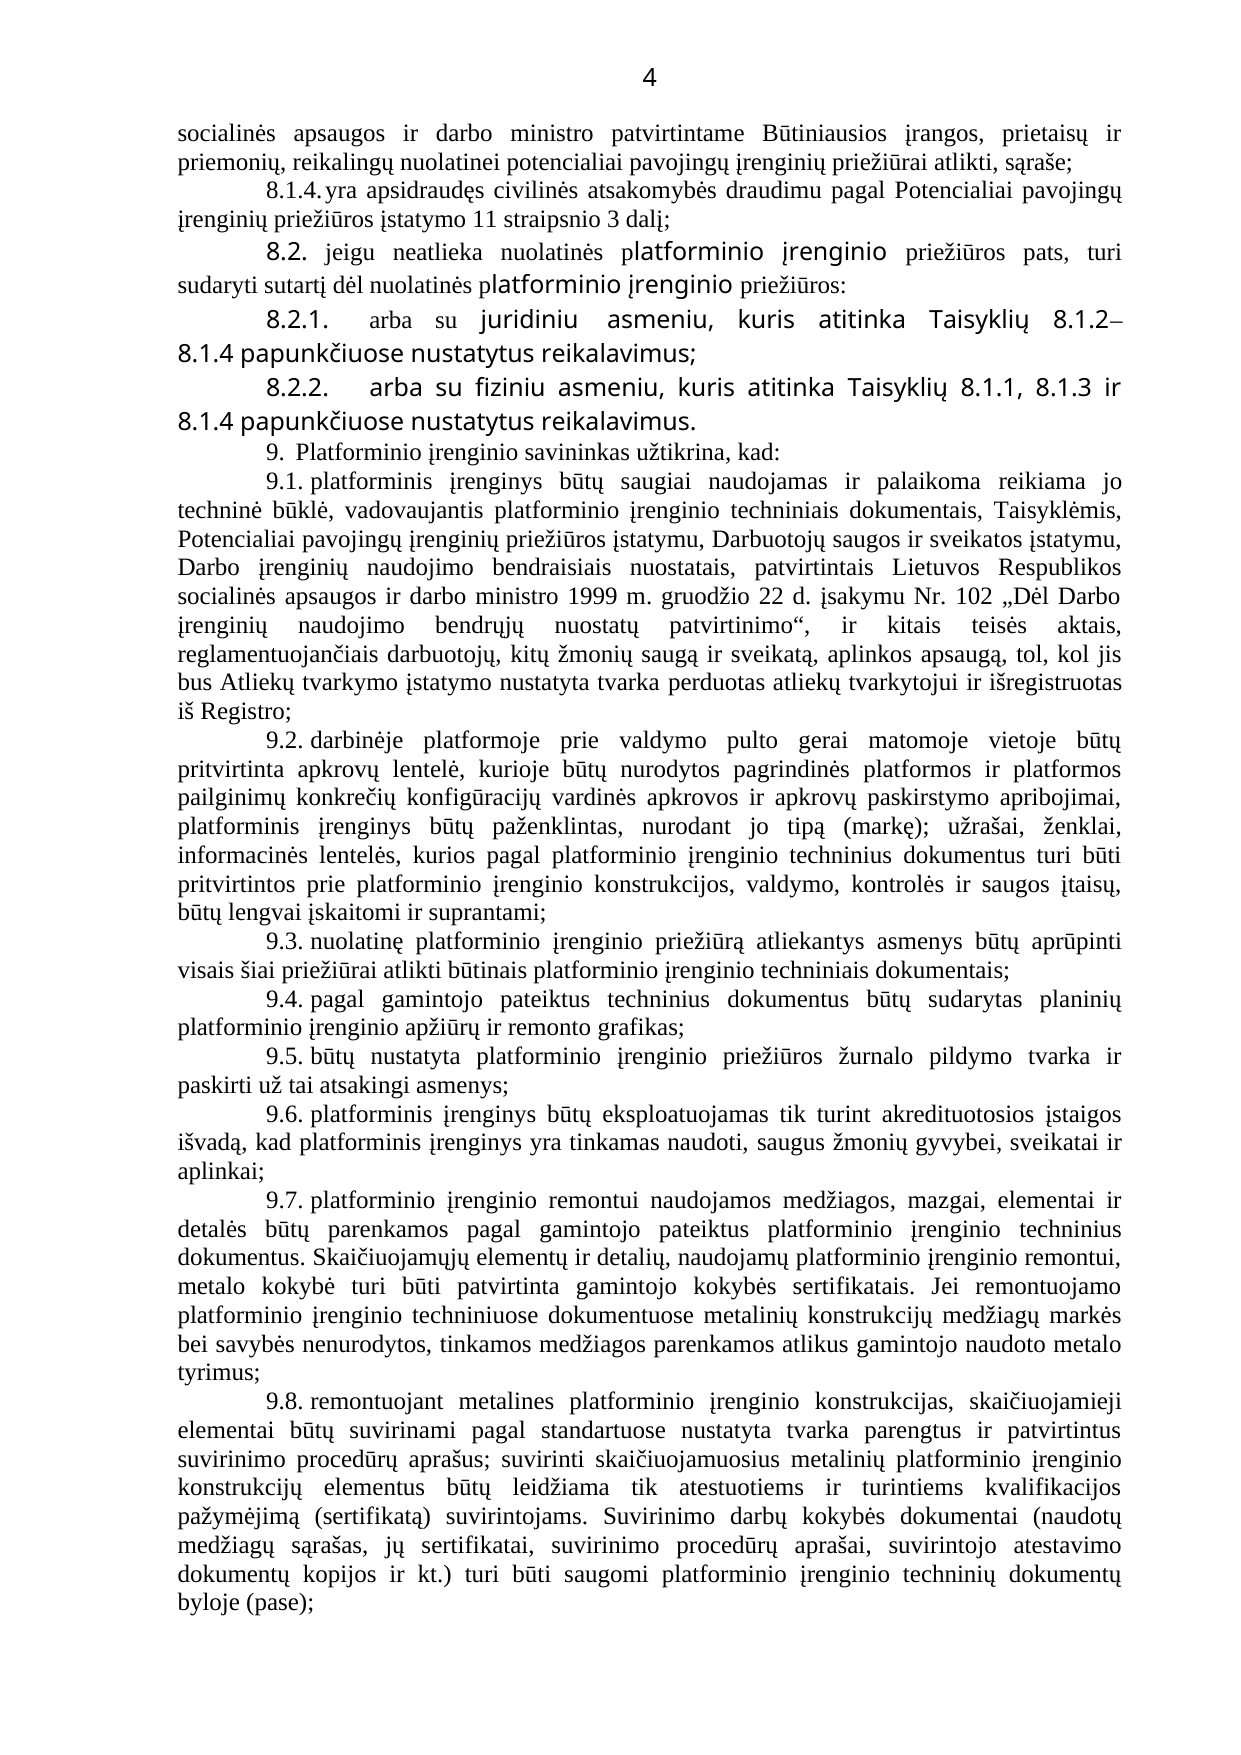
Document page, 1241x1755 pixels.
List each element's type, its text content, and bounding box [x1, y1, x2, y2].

text 9.2. darbinėje platformoje prie valdymo pulto gerai matomoje vietoje būtų pritvirtinta apkrovų lentelė, kurioje būtų nurodytos pagrindinės platformos ir platformos pailginimų konkrečių konfigūracijų vardinės apkrovos ir apkrovų paskirstymo apribojimai, platforminis įrenginys būtų paženklintas, nurodant jo tipą (markę); užrašai, ženklai, informacinės lentelės, kurios pagal platforminio įrenginio techninius dokumentus turi būti pritvirtintos prie platforminio įrenginio konstrukcijos, valdymo, kontrolės ir saugos įtaisų, būtų lengvai įskaitomi ir suprantami; [177, 725, 1122, 926]
text 8.2.1. arba su juridiniu asmeniu, kuris atitinka Taisyklių 8.1.2–8.1.4 papunkčiuose nustatytus reikalavimus; [177, 301, 1122, 369]
text 8.2.2. arba su fiziniu asmeniu, kuris atitinka Taisyklių 8.1.1, 8.1.3 ir 8.1.4 papunkčiuose nustatytus reikalavimus. [177, 369, 1122, 437]
text 9.4. pagal gamintojo pateiktus techninius dokumentus būtų sudarytas planinių platforminio įrenginio apžiūrų ir remonto grafikas; [177, 984, 1122, 1041]
text 8.2. jeigu neatlieka nuolatinės platforminio įrenginio priežiūros pats, turi sudaryti sutartį dėl nuolatinės platforminio įrenginio priežiūros: [177, 233, 1122, 301]
text 9.6. platforminis įrenginys būtų eksploatuojamas tik turint akredituotosios įstaigos išvadą, kad platforminis įrenginys yra tinkamas naudoti, saugus žmonių gyvybei, sveikatai ir aplinkai; [177, 1099, 1122, 1185]
text 9.8. remontuojant metalines platforminio įrenginio konstrukcijas, skaičiuojamieji elementai būtų suvirinami pagal standartuose nustatyta tvarka parengtus ir patvirtintus suvirinimo procedūrų aprašus; suvirinti skaičiuojamuosius metalinių platforminio įrenginio konstrukcijų elementus būtų leidžiama tik atestuotiems ir turintiems kvalifikacijos pažymėjimą (sertifikatą) suvirintojams. Suvirinimo darbų kokybės dokumentai (naudotų medžiagų sąrašas, jų sertifikatai, suvirinimo procedūrų aprašai, suvirintojo atestavimo dokumentų kopijos ir kt.) turi būti saugomi platforminio įrenginio techninių dokumentų byloje (pase); [177, 1386, 1122, 1616]
text 8.1.4. yra apsidraudęs civilinės atsakomybės draudimu pagal Potencialiai pavojingų įrenginių priežiūros įstatymo 11 straipsnio 3 dalį; [177, 176, 1122, 233]
text 9.3. nuolatinę platforminio įrenginio priežiūrą atliekantys asmenys būtų aprūpinti visais šiai priežiūrai atlikti būtinais platforminio įrenginio techniniais dokumentais; [177, 926, 1122, 984]
text 9. Platforminio įrenginio savininkas užtikrina, kad: [177, 437, 1122, 466]
text 9.1. platforminis įrenginys būtų saugiai naudojamas ir palaikoma reikiama jo techninė būklė, vadovaujantis platforminio įrenginio techniniais dokumentais, Taisyklėmis, Potencialiai pavojingų įrenginių priežiūros įstatymu, Darbuotojų saugos ir sveikatos įstatymu, Darbo įrenginių naudojimo bendraisiais nuostatais, patvirtintais Lietuvos Respublikos socialinės apsaugos ir darbo ministro 1999 m. gruodžio 22 d. įsakymu Nr. 102 „Dėl Darbo įrenginių naudojimo bendrųjų nuostatų patvirtinimo“, ir kitais teisės aktais, reglamentuojančiais darbuotojų, kitų žmonių saugą ir sveikatą, aplinkos apsaugą, tol, kol jis bus Atliekų tvarkymo įstatymo nustatyta tvarka perduotas atliekų tvarkytojui ir išregistruotas iš Registro; [177, 466, 1122, 725]
text 9.5. būtų nustatyta platforminio įrenginio priežiūros žurnalo pildymo tvarka ir paskirti už tai atsakingi asmenys; [177, 1041, 1122, 1099]
text 9.7. platforminio įrenginio remontui naudojamos medžiagos, mazgai, elementai ir detalės būtų parenkamos pagal gamintojo pateiktus platforminio įrenginio techninius dokumentus. Skaičiuojamųjų elementų ir detalių, naudojamų platforminio įrenginio remontui, metalo kokybė turi būti patvirtinta gamintojo kokybės sertifikatais. Jei remontuojamo platforminio įrenginio techniniuose dokumentuose metalinių konstrukcijų medžiagų markės bei savybės nenurodytos, tinkamos medžiagos parenkamos atlikus gamintojo naudoto metalo tyrimus; [177, 1185, 1122, 1386]
text socialinės apsaugos ir darbo ministro patvirtintame Būtiniausios įrangos, prietaisų ir priemonių, reikalingų nuolatinei potencialiai pavojingų įrenginių priežiūrai atlikti, sąraše; [177, 118, 1122, 176]
